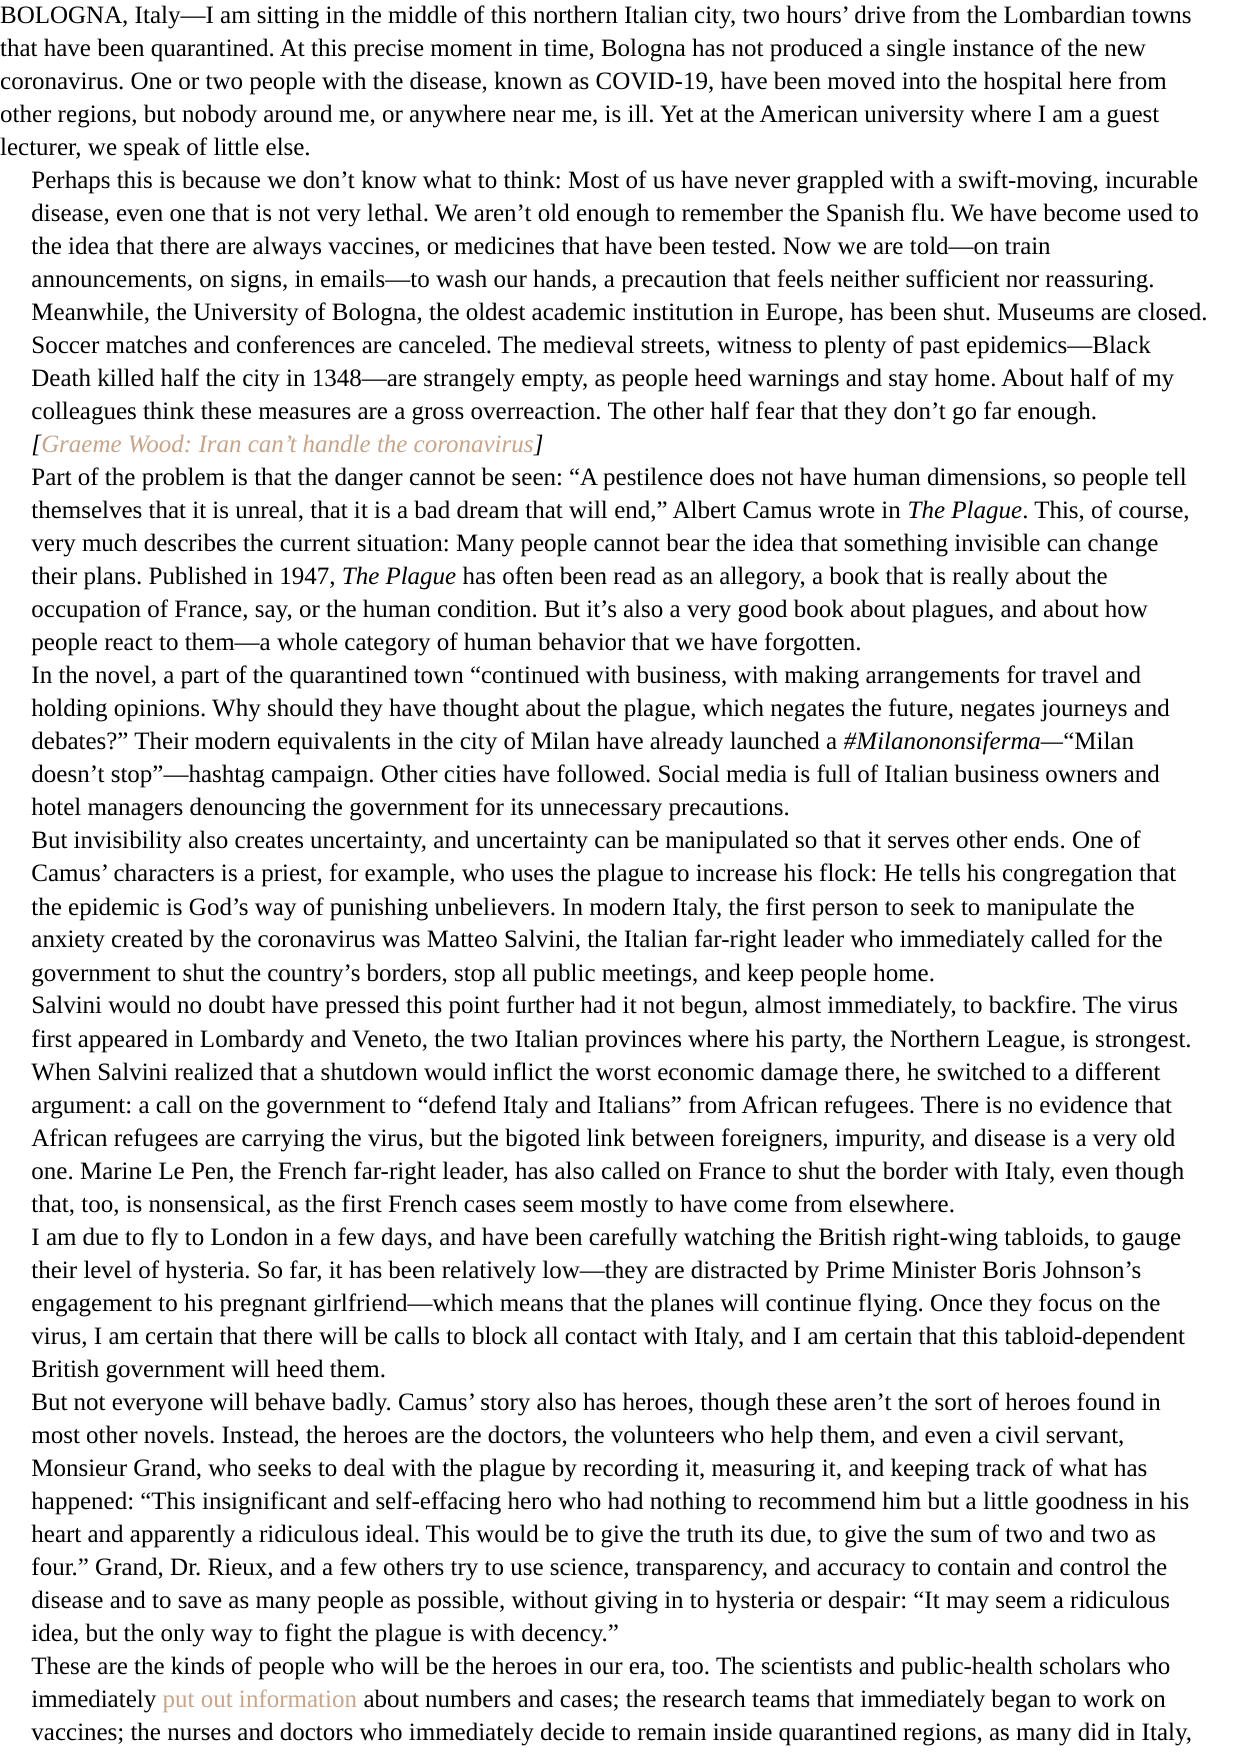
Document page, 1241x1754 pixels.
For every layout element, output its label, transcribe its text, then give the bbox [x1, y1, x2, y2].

text [Graeme Wood: Iran can’t handle the coronavirus] [31, 429, 1209, 458]
text I am due to fly to London in a few days, and have been carefully watching the British right-wing tabloids, to gauge their level of hysteria. So far, it has been relatively low—they are distracted by Prime Minister Boris Johnson’s engagement to his pregnant girlfriend—which means that the planes will continue flying. Once they focus on the virus, I am certain that there will be calls to block all contact with Italy, and I am certain that this tabloid-dependent British government will heed them. [31, 1222, 1209, 1383]
text These are the kinds of people who will be the heroes in our era, too. The scientists and public-health scholars who immediately put out information about numbers and cases; the research teams that immediately began to work on vaccines; the nurses and doctors who immediately decide to remain inside quarantined regions, as many did in Italy, as well as in Wuhan, China. Not all of their judgments will be correct, and they will not always agree with one another: There is no precise way to determine which quarantines and cancellations are prudent and which are unreasonable, given the potential economic effects on the one hand, and the real desire to slow the spread of the epidemic on the other. In Italy, there have already been a few public squabbles among virologists who have different estimates of how bad the disease will be. [31, 1651, 1209, 1754]
text But invisibility also creates uncertainty, and uncertainty can be manipulated so that it serves other ends. One of Camus’ characters is a priest, for example, who uses the plague to increase his flock: He tells his congregation that the epidemic is God’s way of punishing unbelievers. In modern Italy, the first person to seek to manipulate the anxiety created by the coronavirus was Matteo Salvini, the Italian far-right leader who immediately called for the government to shut the country’s borders, stop all public meetings, and keep people home. [31, 826, 1209, 986]
text BOLOGNA, Italy—I am sitting in the middle of this northern Italian city, two hours’ drive from the Lombardian towns that have been quarantined. At this precise moment in time, Bologna has not produced a single instance of the new coronavirus. One or two people with the disease, known as COVID-19, have been moved into the hospital here from other regions, but nobody around me, or anywhere near me, is ill. Yet at the American university where I am a guest lecturer, we speak of little else. [0, 0, 1209, 161]
text In the novel, a part of the quarantined town “continued with business, with making arrangements for travel and holding opinions. Why should they have thought about the plague, which negates the future, negates journeys and debates?” Their modern equivalents in the city of Milan have already launched a #Milanononsiferma—“Milan doesn’t stop”—hashtag campaign. Other cities have followed. Social media is full of Italian business owners and hotel managers denouncing the government for its unnecessary precautions. [31, 660, 1209, 821]
text But not everyone will behave badly. Camus’ story also has heroes, though these aren’t the sort of heroes found in most other novels. Instead, the heroes are the doctors, the volunteers who help them, and even a civil servant, Monsieur Grand, who seeks to deal with the plague by recording it, measuring it, and keeping track of what has happened: “This insignificant and self-effacing hero who had nothing to recommend him but a little goodness in his heart and apparently a ridiculous ideal. This would be to give the truth its due, to give the sum of two and two as four.” Grand, Dr. Rieux, and a few others try to use science, transparency, and accuracy to contain and control the disease and to save as many people as possible, without giving in to hysteria or despair: “It may seem a ridiculous idea, but the only way to fight the plague is with decency.” [31, 1387, 1209, 1647]
text Salvini would no doubt have pressed this point further had it not begun, almost immediately, to backfire. The virus first appeared in Lombardy and Veneto, the two Italian provinces where his party, the Northern League, is strongest. When Salvini realized that a shutdown would inflict the worst economic damage there, he switched to a different argument: a call on the government to “defend Italy and Italians” from African refugees. There is no evidence that African refugees are carrying the virus, but the bigoted link between foreigners, impurity, and disease is a very old one. Marine Le Pen, the French far-right leader, has also called on France to shut the border with Italy, even though that, too, is nonsensical, as the first French cases seem mostly to have come from elsewhere. [31, 991, 1209, 1217]
text Perhaps this is because we don’t know what to think: Most of us have never grappled with a swift-moving, incurable disease, even one that is not very lethal. We aren’t old enough to remember the Spanish flu. We have become used to the idea that there are always vaccines, or medicines that have been tested. Now we are told—on train announcements, on signs, in emails—to wash our hands, a precaution that feels neither sufficient nor reassuring. Meanwhile, the University of Bologna, the oldest academic institution in Europe, has been shut. Museums are closed. Soccer matches and conferences are canceled. The medieval streets, witness to plenty of past epidemics—Black Death killed half the city in 1348—are strangely empty, as people heed warnings and stay home. About half of my colleagues think these measures are a gross overreaction. The other half fear that they don’t go far enough. [31, 165, 1209, 425]
text Part of the problem is that the danger cannot be seen: “A pestilence does not have human dimensions, so people tell themselves that it is unreal, that it is a bad dream that will end,” Albert Camus wrote in The Plague. This, of course, very much describes the current situation: Many people cannot bear the idea that something invisible can change their plans. Published in 1947, The Plague has often been read as an allegory, a book that is really about the occupation of France, say, or the human condition. But it’s also a very good book about plagues, and about how people react to them—a whole category of human behavior that we have forgotten. [31, 462, 1209, 656]
